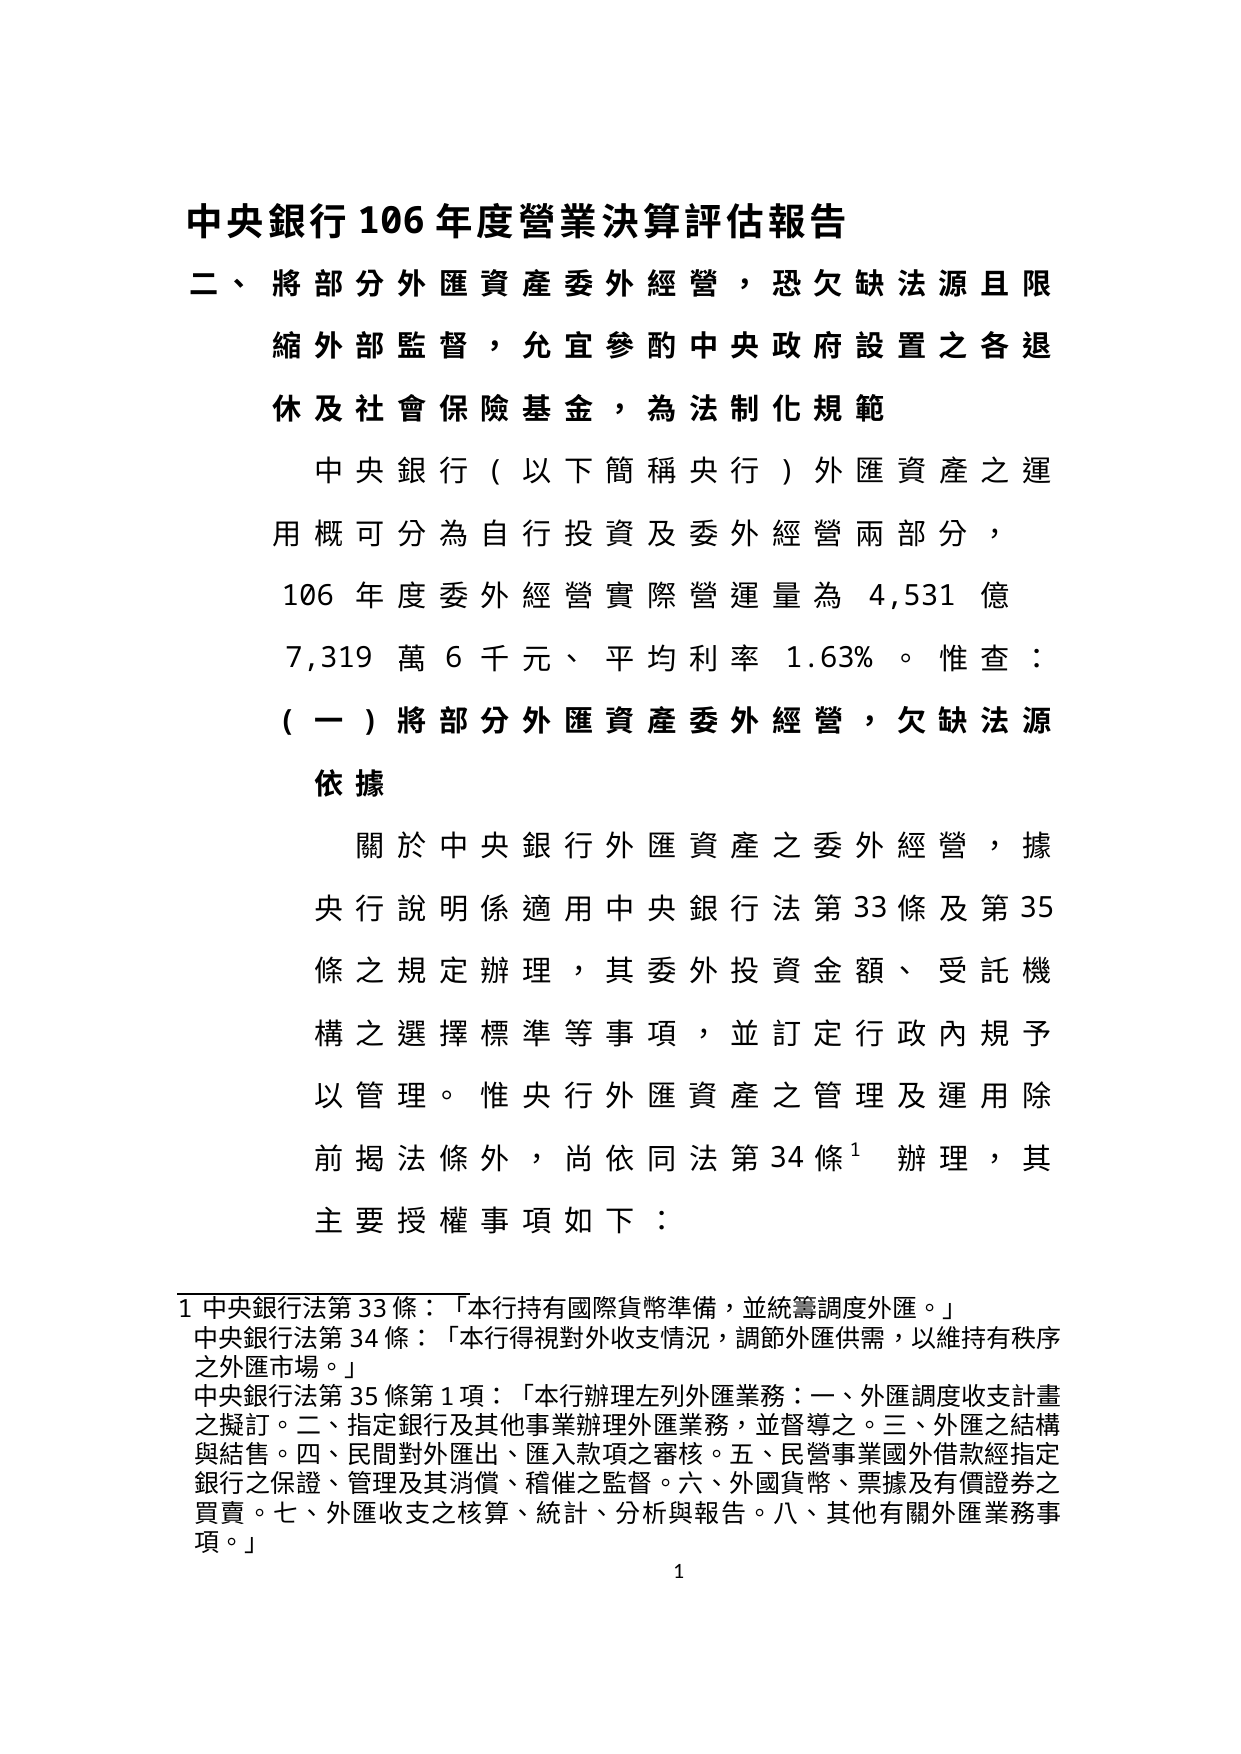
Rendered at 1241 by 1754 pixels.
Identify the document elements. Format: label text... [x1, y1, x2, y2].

text 二、將部分外匯資產委外經營，恐欠缺法源且限縮外部監督，允宜參酌中央政府設置之各退休及社會保險基金，為法制化規範 [183, 240, 1058, 427]
text 中央銀行法第34條：「本行得視對外收支情況，調節外匯供需，以維持有秩序之外匯市場。」 [193, 1324, 1063, 1382]
text 中央銀行106年度營業決算評估報告 [183, 177, 1058, 240]
text 中央銀行法第33條：「本行持有國際貨幣準備，並統籌調度外匯。」 [177, 1294, 1063, 1324]
text 中央銀行(以下簡稱央行)外匯資產之運用概可分為自行投資及委外經營兩部分，106年度委外經營實際營運量為4,531億7,319萬6千元、平均利率1.63%。惟查： [242, 427, 1058, 677]
text 中央銀行法第35條第1項：「本行辦理左列外匯業務：一、外匯調度收支計畫之擬訂。二、指定銀行及其他事業辦理外匯業務，並督導之。三、外匯之結構與結售。四、民間對外匯出、匯入款項之審核。五、民營事業國外借款經指定銀行之保證、管理及其消償、稽催之監督。六、外國貨幣、票據及有價證券之買賣。七、外匯收支之核算、統計、分析與報告。八、其他有關外匯業務事項。」 [193, 1382, 1063, 1557]
text 關於中央銀行外匯資產之委外經營，據央行說明係適用中央銀行法第33條及第35條之規定辦理，其委外投資金額、受託機構之選擇標準等事項，並訂定行政內規予以管理。惟央行外匯資產之管理及運用除前揭法條外，尚依同法第34條辦理，其主要授權事項如下： [271, 802, 1058, 1240]
text (一)將部分外匯資產委外經營，欠缺法源依據 [242, 677, 1058, 802]
